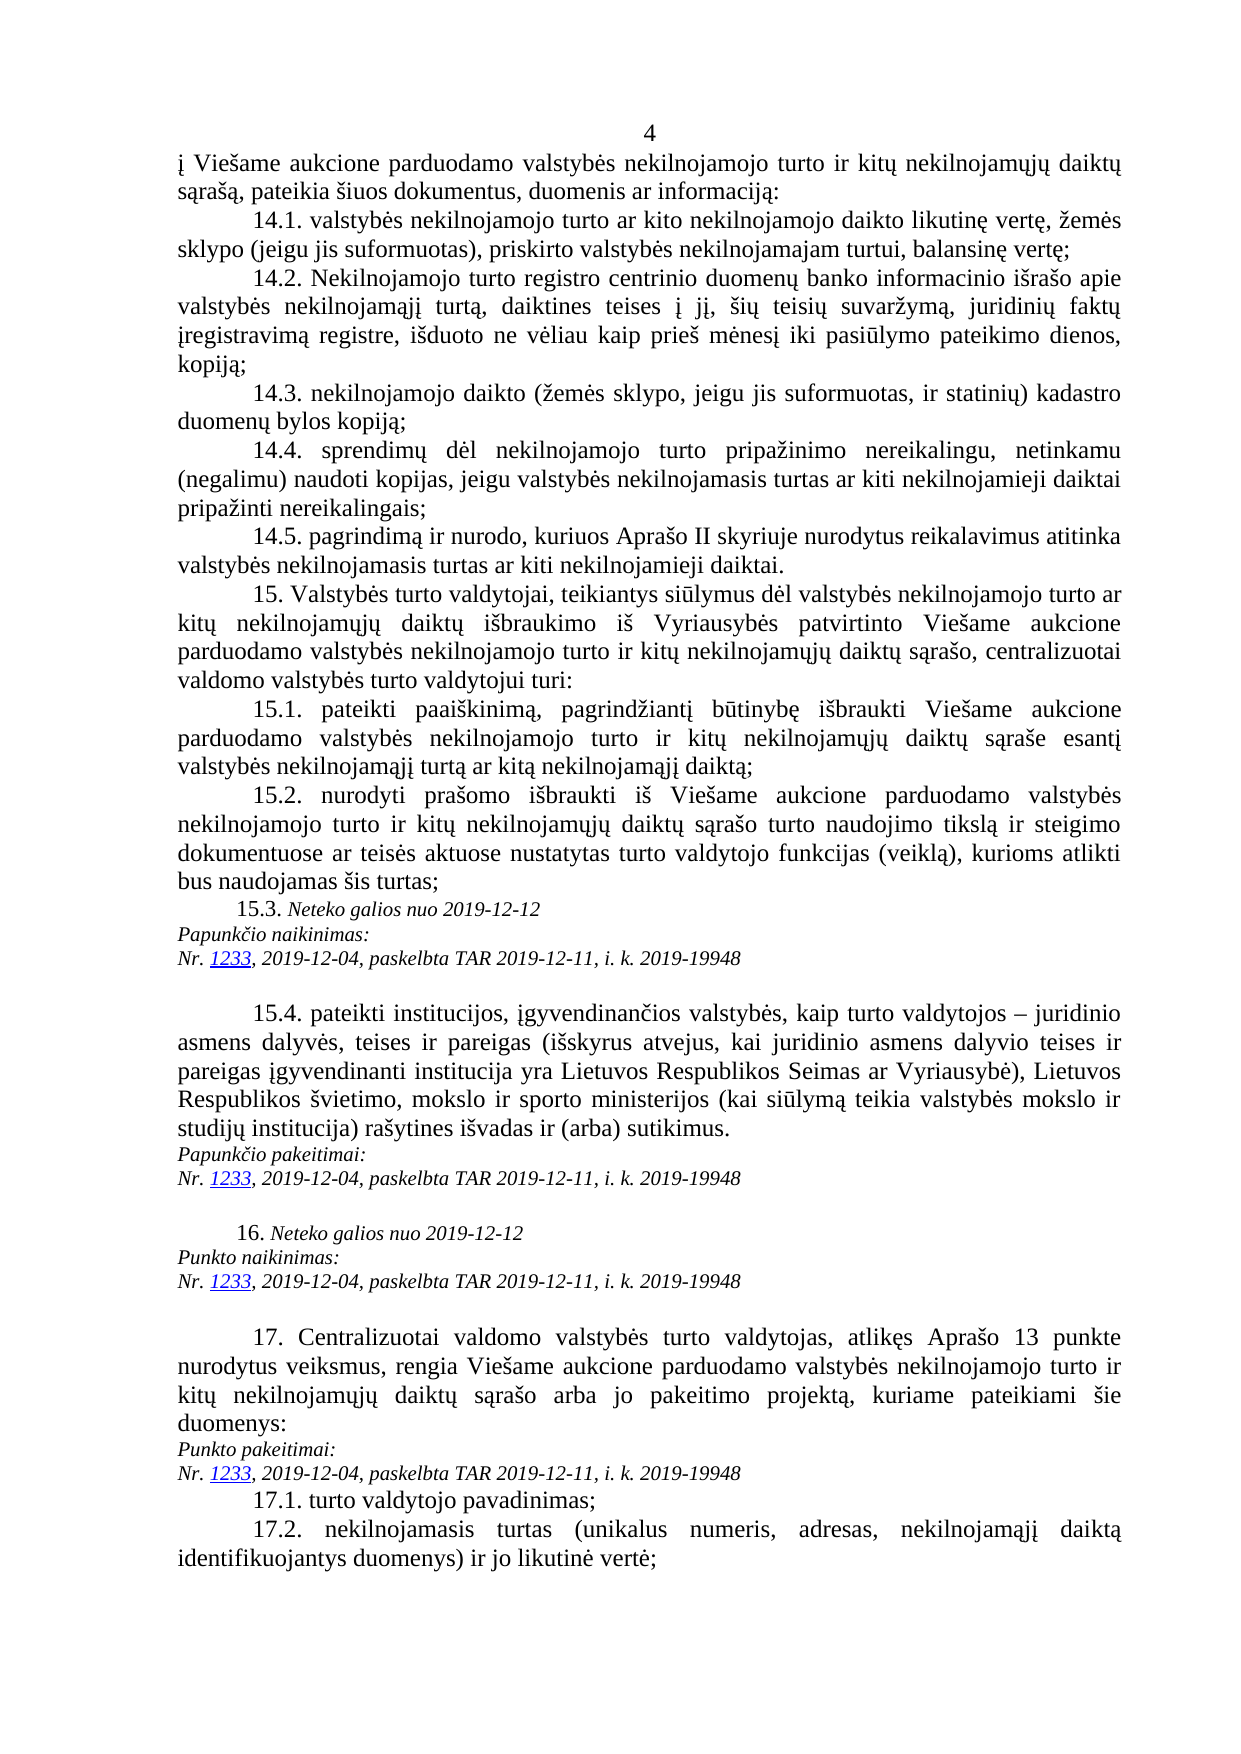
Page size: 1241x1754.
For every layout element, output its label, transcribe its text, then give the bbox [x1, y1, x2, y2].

text 15.3. Neteko galios nuo 2019-12-12 [177, 895, 1122, 921]
text 15.2. nurodyti prašomo išbraukti iš Viešame aukcione parduodamo valstybės nekilnojamojo turto ir kitų nekilnojamųjų daiktų sąrašo turto naudojimo tikslą ir steigimo dokumentuose ar teisės aktuose nustatytas turto valdytojo funkcijas (veiklą), kurioms atlikti bus naudojamas šis turtas; [177, 780, 1122, 895]
text Nr. 1233, 2019-12-04, paskelbta TAR 2019-12-11, i. k. 2019-19948 [177, 1166, 1122, 1190]
text į Viešame aukcione parduodamo valstybės nekilnojamojo turto ir kitų nekilnojamųjų daiktų sąrašą, pateikia šiuos dokumentus, duomenis ar informaciją: [177, 148, 1122, 205]
text Punkto naikinimas: [177, 1245, 1122, 1269]
text Papunkčio naikinimas: [177, 921, 1122, 946]
text 14.5. pagrindimą ir nurodo, kuriuos Aprašo II skyriuje nurodytus reikalavimus atitinka valstybės nekilnojamasis turtas ar kiti nekilnojamieji daiktai. [177, 521, 1122, 579]
text 14.4. sprendimų dėl nekilnojamojo turto pripažinimo nereikalingu, netinkamu (negalimu) naudoti kopijas, jeigu valstybės nekilnojamasis turtas ar kiti nekilnojamieji daiktai pripažinti nereikalingais; [177, 435, 1122, 521]
text 15.1. pateikti paaiškinimą, pagrindžiantį būtinybę išbraukti Viešame aukcione parduodamo valstybės nekilnojamojo turto ir kitų nekilnojamųjų daiktų sąraše esantį valstybės nekilnojamąjį turtą ar kitą nekilnojamąjį daiktą; [177, 694, 1122, 780]
text Punkto pakeitimai: [177, 1437, 1122, 1461]
text 16. Neteko galios nuo 2019-12-12 [177, 1219, 1122, 1245]
text 14.1. valstybės nekilnojamojo turto ar kito nekilnojamojo daikto likutinę vertę, žemės sklypo (jeigu jis suformuotas), priskirto valstybės nekilnojamajam turtui, balansinę vertę; [177, 205, 1122, 263]
text Nr. 1233, 2019-12-04, paskelbta TAR 2019-12-11, i. k. 2019-19948 [177, 1269, 1122, 1293]
text Papunkčio pakeitimai: [177, 1142, 1122, 1166]
text Nr. 1233, 2019-12-04, paskelbta TAR 2019-12-11, i. k. 2019-19948 [177, 1461, 1122, 1485]
text 15.4. pateikti institucijos, įgyvendinančios valstybės, kaip turto valdytojos – juridinio asmens dalyvės, teises ir pareigas (išskyrus atvejus, kai juridinio asmens dalyvio teises ir pareigas įgyvendinanti institucija yra Lietuvos Respublikos Seimas ar Vyriausybė), Lietuvos Respublikos švietimo, mokslo ir sporto ministerijos (kai siūlymą teikia valstybės mokslo ir studijų institucija) rašytines išvadas ir (arba) sutikimus. [177, 998, 1122, 1142]
text 17.1. turto valdytojo pavadinimas; [177, 1485, 1122, 1514]
text 17.2. nekilnojamasis turtas (unikalus numeris, adresas, nekilnojamąjį daiktą identifikuojantys duomenys) ir jo likutinė vertė; [177, 1514, 1122, 1572]
text Nr. 1233, 2019-12-04, paskelbta TAR 2019-12-11, i. k. 2019-19948 [177, 946, 1122, 969]
text 15. Valstybės turto valdytojai, teikiantys siūlymus dėl valstybės nekilnojamojo turto ar kitų nekilnojamųjų daiktų išbraukimo iš Vyriausybės patvirtinto Viešame aukcione parduodamo valstybės nekilnojamojo turto ir kitų nekilnojamųjų daiktų sąrašo, centralizuotai valdomo valstybės turto valdytojui turi: [177, 579, 1122, 694]
text 17. Centralizuotai valdomo valstybės turto valdytojas, atlikęs Aprašo 13 punkte nurodytus veiksmus, rengia Viešame aukcione parduodamo valstybės nekilnojamojo turto ir kitų nekilnojamųjų daiktų sąrašo arba jo pakeitimo projektą, kuriame pateikiami šie duomenys: [177, 1322, 1122, 1437]
text 14.2. Nekilnojamojo turto registro centrinio duomenų banko informacinio išrašo apie valstybės nekilnojamąjį turtą, daiktines teises į jį, šių teisių suvaržymą, juridinių faktų įregistravimą registre, išduoto ne vėliau kaip prieš mėnesį iki pasiūlymo pateikimo dienos, kopiją; [177, 263, 1122, 378]
text 14.3. nekilnojamojo daikto (žemės sklypo, jeigu jis suformuotas, ir statinių) kadastro duomenų bylos kopiją; [177, 378, 1122, 435]
